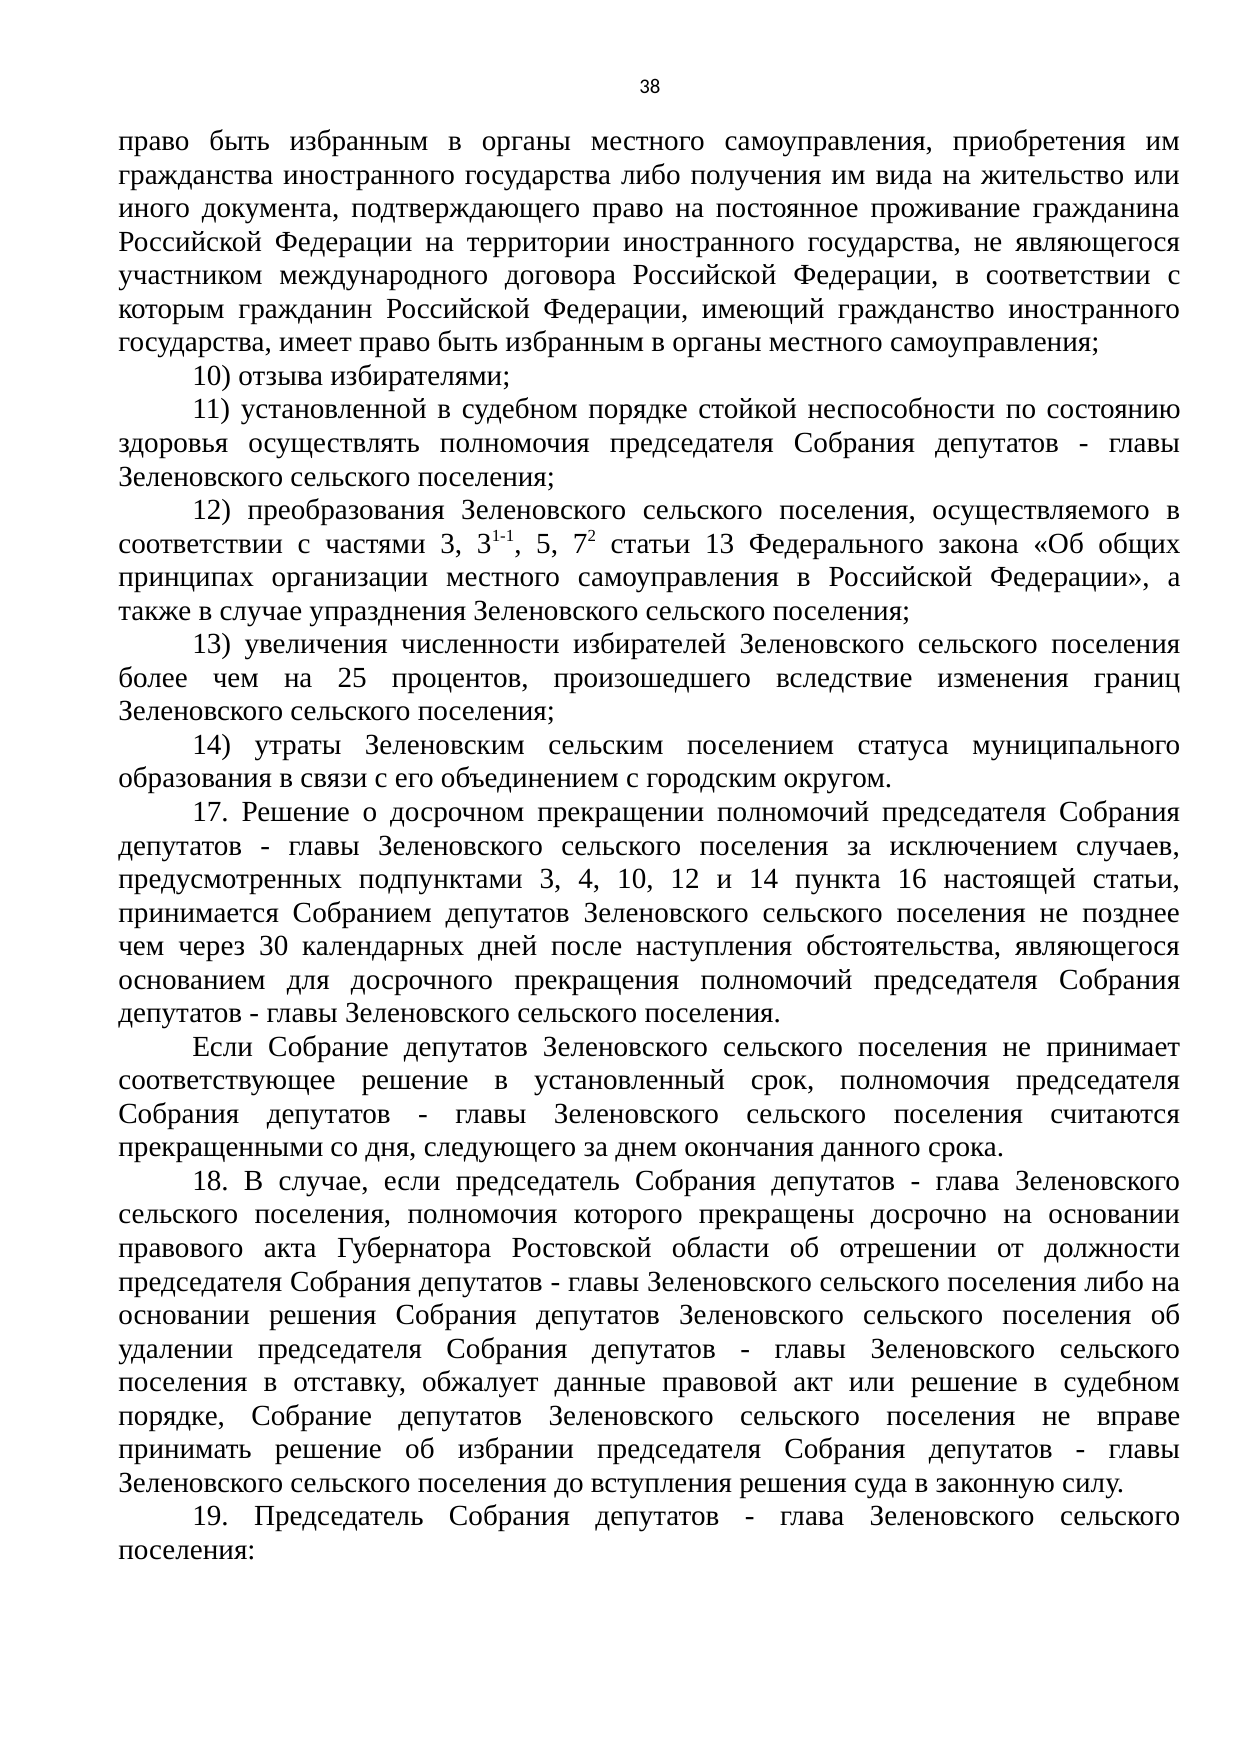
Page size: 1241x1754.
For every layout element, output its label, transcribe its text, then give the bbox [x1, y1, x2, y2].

text 12) преобразования Зеленовского сельского поселения, осуществляемого в соответствии с частями 3, 31-1, 5, 72 статьи 13 Федерального закона «Об общих принципах организации местного самоуправления в Российской Федерации», а также в случае упразднения Зеленовского сельского поселения; [118, 492, 1181, 626]
text 19. Председатель Собрания депутатов - глава Зеленовского сельского поселения: [118, 1498, 1181, 1566]
text 13) увеличения численности избирателей Зеленовского сельского поселения более чем на 25 процентов, произошедшего вследствие изменения границ Зеленовского сельского поселения; [118, 626, 1181, 727]
text 11) установленной в судебном порядке стойкой неспособности по состоянию здоровья осуществлять полномочия председателя Собрания депутатов - главы Зеленовского сельского поселения; [118, 392, 1181, 492]
text 10) отзыва избирателями; [118, 358, 1181, 392]
text 18. В случае, если председатель Собрания депутатов - глава Зеленовского сельского поселения, полномочия которого прекращены досрочно на основании правового акта Губернатора Ростовской области об отрешении от должности председателя Собрания депутатов - главы Зеленовского сельского поселения либо на основании решения Собрания депутатов Зеленовского сельского поселения об удалении председателя Собрания депутатов - главы Зеленовского сельского поселения в отставку, обжалует данные правовой акт или решение в судебном порядке, Собрание депутатов Зеленовского сельского поселения не вправе принимать решение об избрании председателя Собрания депутатов - главы Зеленовского сельского поселения до вступления решения суда в законную силу. [118, 1163, 1181, 1498]
text Если Собрание депутатов Зеленовского сельского поселения не принимает соответствующее решение в установленный срок, полномочия председателя Собрания депутатов - главы Зеленовского сельского поселения считаются прекращенными со дня, следующего за днем окончания данного срока. [118, 1029, 1181, 1163]
text 14) утраты Зеленовским сельским поселением статуса муниципального образования в связи с его объединением с городским округом. [118, 727, 1181, 794]
text 17. Решение о досрочном прекращении полномочий председателя Собрания депутатов - главы Зеленовского сельского поселения за исключением случаев, предусмотренных подпунктами 3, 4, 10, 12 и 14 пункта 16 настоящей статьи, принимается Собранием депутатов Зеленовского сельского поселения не позднее чем через 30 календарных дней после наступления обстоятельства, являющегося основанием для досрочного прекращения полномочий председателя Собрания депутатов - главы Зеленовского сельского поселения. [118, 794, 1181, 1029]
text право быть избранным в органы местного самоуправления, приобретения им гражданства иностранного государства либо получения им вида на жительство или иного документа, подтверждающего право на постоянное проживание гражданина Российской Федерации на территории иностранного государства, не являющегося участником международного договора Российской Федерации, в соответствии с которым гражданин Российской Федерации, имеющий гражданство иностранного государства, имеет право быть избранным в органы местного самоуправления; [118, 123, 1181, 358]
